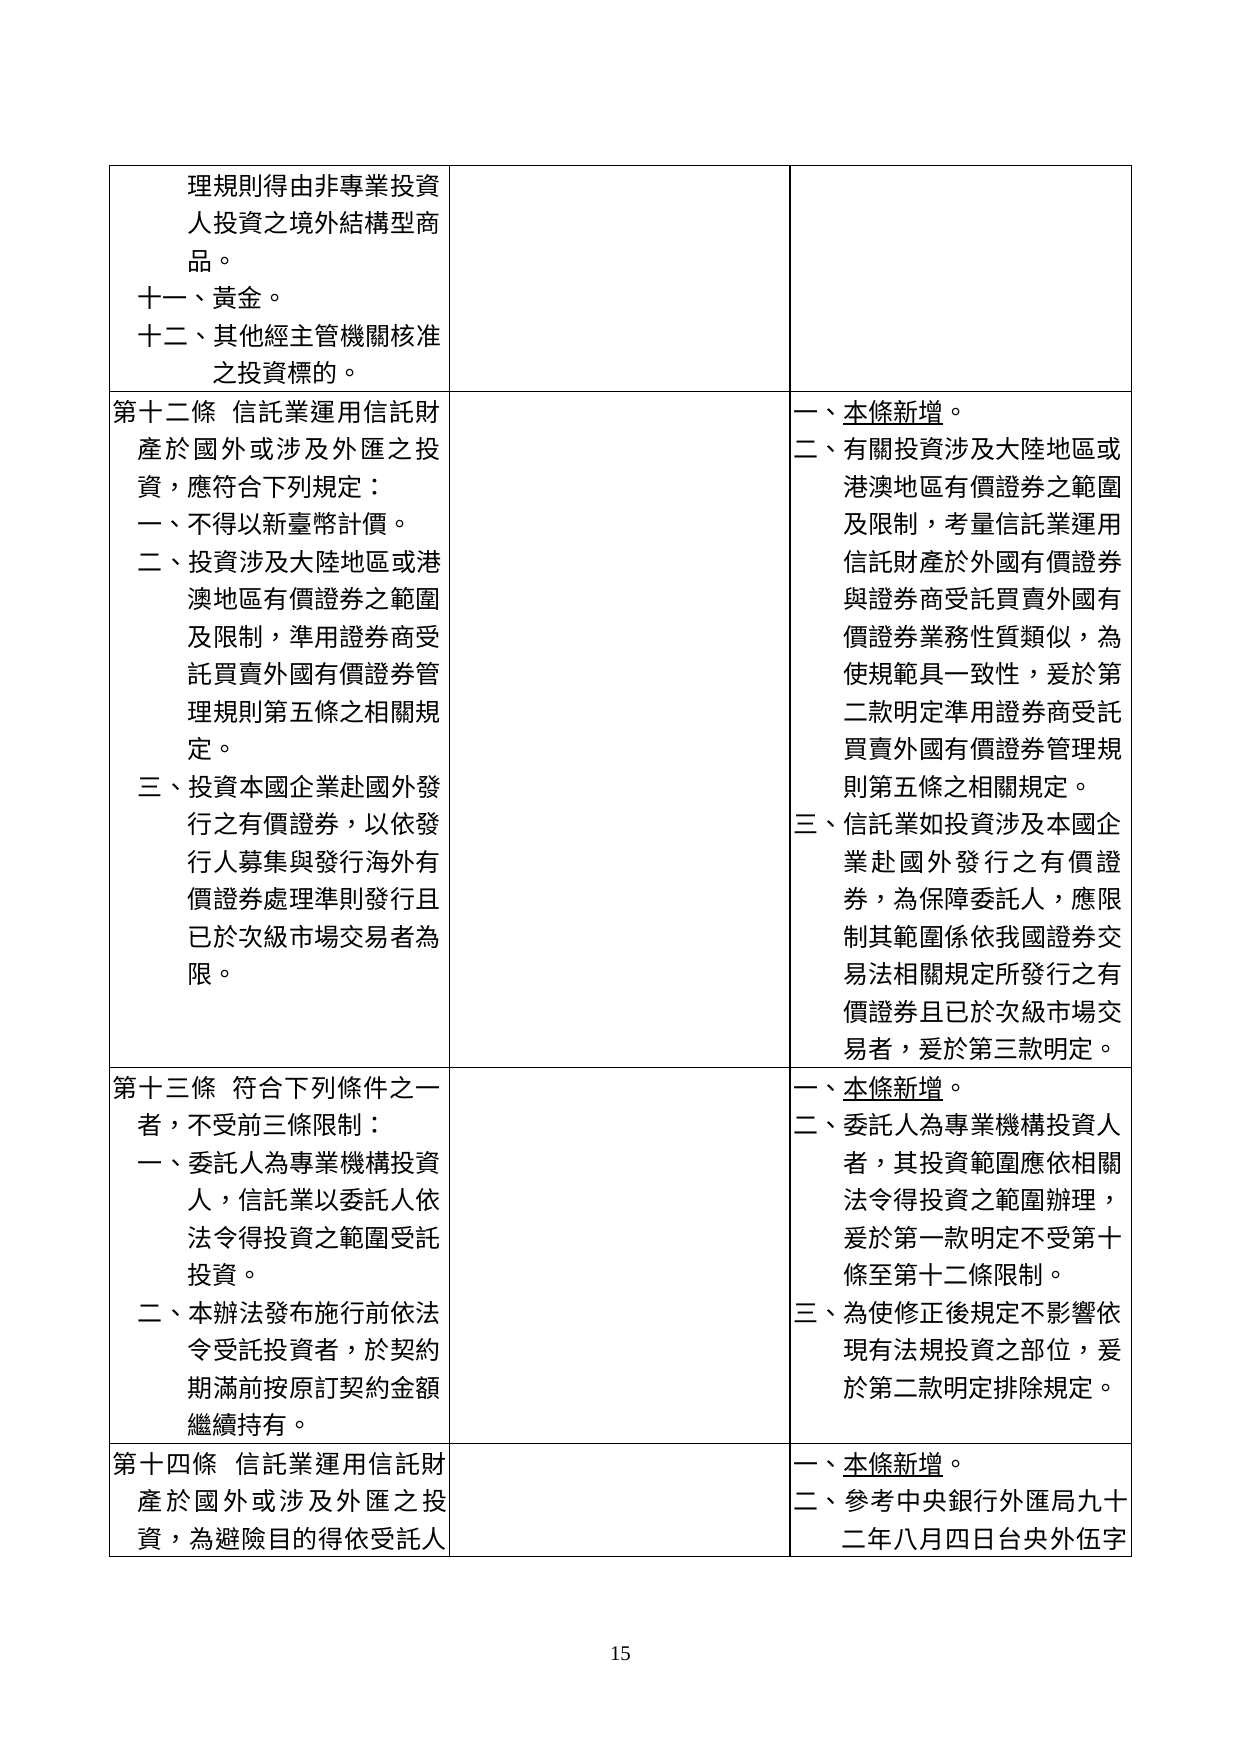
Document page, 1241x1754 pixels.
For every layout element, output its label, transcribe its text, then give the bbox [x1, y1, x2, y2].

table_cell 一、本條新增。 二、有關投資涉及大陸地區或港澳地區有價證券之範圍及限制，考量信託業運用信託財產於外國有價證券與證券商受託買賣外國有價證券業務性質類似，為使規範具一致性，爰於第二款明定準用證券商受託買賣外國有價證券管理規則第五條之相關規定。 三、信託業如投資涉及本國企業赴國外發行之有價證券，為保障委託人，應限制其範圍係依我國證券交易法相關規定所發行之有價證券且已於次級市場交易者，爰於第三款明定。 [791, 392, 1131, 1067]
table_cell 一、本條新增。 二、委託人為專業機構投資人者，其投資範圍應依相關法令得投資之範圍辦理，爰於第一款明定不受第十條至第十二條限制。 三、為使修正後規定不影響依現有法規投資之部位，爰於第二款明定排除規定。 [791, 1068, 1131, 1443]
table_cell 第十三條 符合下列條件之一者，不受前三條限制： 一、委託人為專業機構投資人，信託業以委託人依法令得投資之範圍受託投資。 二、本辦法發布施行前依法令受託投資者，於契約期滿前按原訂契約金額繼續持有。 [110, 1068, 449, 1443]
table_cell 第十四條 信託業運用信託財產於國外或涉及外匯之投資，為避險目的得依受託人 [110, 1444, 449, 1556]
table_cell [450, 1444, 789, 1556]
table_cell 理規則得由非專業投資人投資之境外結構型商品。 十一、黃金。 十二、其他經主管機關核准之投資標的。 [110, 166, 449, 391]
table_cell 一、本條新增。 二、參考中央銀行外匯局九十二年八月四日台央外伍字 [791, 1444, 1131, 1556]
table_cell 第十二條 信託業運用信託財產於國外或涉及外匯之投資，應符合下列規定： 一、不得以新臺幣計價。 二、投資涉及大陸地區或港澳地區有價證券之範圍及限制，準用證券商受託買賣外國有價證券管理規則第五條之相關規定。 三、投資本國企業赴國外發行之有價證券，以依發行人募集與發行海外有價證券處理準則發行且已於次級市場交易者為限。 [110, 392, 449, 1067]
table_cell [450, 166, 789, 391]
table_cell [450, 1068, 789, 1443]
table_cell [450, 392, 789, 1067]
table_cell [791, 166, 1131, 391]
